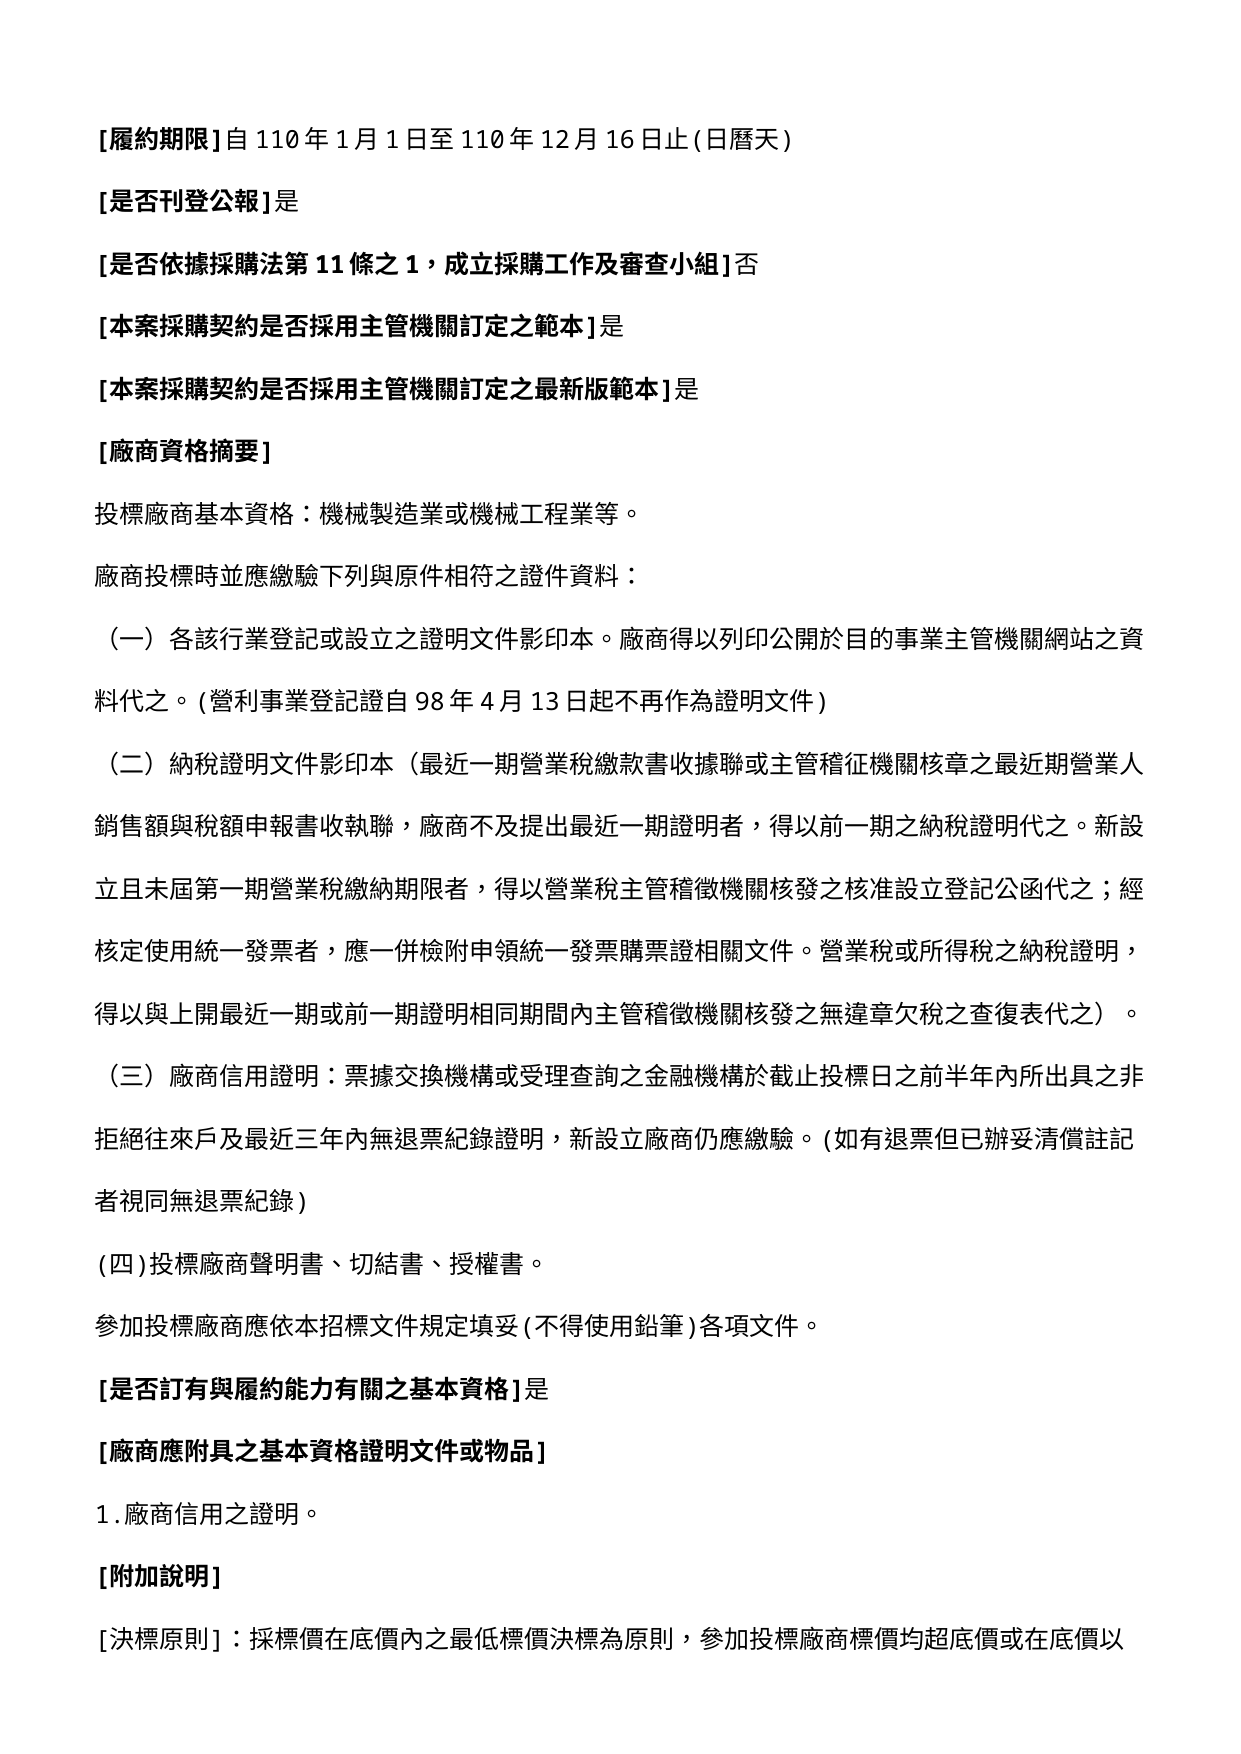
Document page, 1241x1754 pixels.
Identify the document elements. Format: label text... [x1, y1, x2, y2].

text [機關代碼]3.13.20.18 [機關名稱]經濟部水利署第八河川局 [單位名稱]管理課 [機關地址]950臺東縣臺東市寶桑路24號 [聯絡人]鄭陞龍 [聯絡電話](089)322023分機1802 [傳真號碼](089)350809 [電子郵件信箱]wra08050@wra08.gov.tw [標案案號]110-K-02-08-1-006-01-1 [標案名稱]八河局110年移動式抽水機維護保養及運輸操作搶險 [標的分類]勞務類886 - 附帶於金屬產品、機械及設備維修之服務 [財物採購性質]非屬財物之工程或勞務 [採購金額]2,400,000元 [採購金額級距]公告金額以上未達查核金額 [辦理方式]自辦 [依據法條]採購法第18條、第19條 [是否適用條約或協定之採購] [是否適用WTO政府採購協定(GPA)] 否 [是否適用臺紐經濟合作協定(ANZTEC)] 否 [是否適用臺星經濟夥伴協定(ASTEP)] 否 [本採購是否屬「具敏感性或國安(含資安)疑慮之業務範疇」採購]否 [本採購是否屬「涉及國家安全」採購]否 [預算金額]1,600,000元 [預算金額是否公開]是 [預計金額]1,600,000元 [預計金額是否公開]是 [後續擴充]是 [依政府採購法第22條第1項第7款，須敘明後續擴充之期間、金額或數量]本採購案依契約實際需要，得依政府採購法第22條第1項第7款及契約第3條第1項其他第3款辦理後續擴充，擴充後總採購金額上限為新台幣80萬元整，且以原契約條件及價金續約核算付款，期間不逾履約期限110年12月16日。 [是否受機關補助]否 [是否含特別預算]否 [招標方式]公開招標 [決標方式]最低標 [是否依政府採購法施行細則第64條之2辦理]否 [新增公告傳輸次數]01 [招標狀態]第一次公開招標 [機關自定公告日]109/11/23 [是否複數決標]否 [是否訂有底價]是 [是否屬特殊採購]否 [是否已辦理公開閱覽]否 [是否屬統包]否 [是否屬共同供應契約採購]否 [是否屬二以上機關之聯合採購(不適用共同供應契約規定)]否 [是否應依公共工程專業技師簽證規則實施技師簽證]否 [是否採行協商措施]否 [是否適用採購法第104條或105條或招標期限標準第10條或第4條之1]否 [是否依據採購法第106條第1項第1款辦理]否 [是否提供電子領標]是 [機關文件費(機關實收)]100元 [系統使用費]20元 [文件代收費]5元 [總計]125元 [機關文件費指定收款機關單位]經濟部水利署第八河川局 [機關文件費指定收款帳戶]經濟部水利署第八河川局301專戶 [是否提供現場領標]否 [是否提供電子投標]否 [截止投標]109/12/04 09:30 [開標時間]109/12/04 10:00 [開標地點]950臺東縣臺東市寶桑路24號(開標室) [是否須繳納押標金] 是，尚未提供廠商線上繳納押標金 [押標金額度]80,000元 [投標文字]正體中文 [收受投標文件地點]郵遞寄達本局指定信箱(台東大同郵局第128 號信箱)或專人送達本局秘書室 (投標專用信箱)。 [是否依據採購法第99條]否 [履約地點]臺東縣台東市(原住民地區) [履約期限]自110年1月1日至110年12月16日止(日曆天) [是否刊登公報]是 [是否依據採購法第11條之1，成立採購工作及審查小組]否 [本案採購契約是否採用主管機關訂定之範本]是 [本案採購契約是否採用主管機關訂定之最新版範本]是 [廠商資格摘要] 投標廠商基本資格：機械製造業或機械工程業等。 廠商投標時並應繳驗下列與原件相符之證件資料： （一）各該行業登記或設立之證明文件影印本。廠商得以列印公開於目的事業主管機關網站之資料代之。(營利事業登記證自98年4月13日起不再作為證明文件) （二）納稅證明文件影印本（最近一期營業稅繳款書收據聯或主管稽征機關核章之最近期營業人銷售額與稅額申報書收執聯，廠商不及提出最近一期證明者，得以前一期之納稅證明代之。新設立且未屆第一期營業稅繳納期限者，得以營業稅主管稽徵機關核發之核准設立登記公函代之；經核定使用統一發票者，應一併檢附申領統一發票購票證相關文件。營業稅或所得稅之納稅證明，得以與上開最近一期或前一期證明相同期間內主管稽徵機關核發之無違章欠稅之查復表代之）。 （三）廠商信用證明：票據交換機構或受理查詢之金融機構於截止投標日之前半年內所出具之非拒絕往來戶及最近三年內無退票紀錄證明，新設立廠商仍應繳驗。(如有退票但已辦妥清償註記者視同無退票紀錄) (四)投標廠商聲明書、切結書、授權書。 參加投標廠商應依本招標文件規定填妥(不得使用鉛筆)各項文件。 [是否訂有與履約能力有關之基本資格]是 [廠商應附具之基本資格證明文件或物品] 1.廠商信用之證明。 [附加說明] [決標原則]：採標價在底價內之最低標價決標為原則，參加投標廠商標價均超底價或在底價以內最低標價有二家以上相同且均為決標對象，需辦理減價、比減價時，未派代表到場者以棄權論，在底價以內最低標價相同者均未派代表到場時，由機關以抽籤方式處理。 [其他]： 1.電子領標投標廠商未附『領標電子憑據書面明細(領標電子憑據編號不得重複)』，經通知廠商開標當場提出說明，其無法開標當場提出或說明內容經機關認為不合理者以無效標論。 2.押標金繳退注意事項：(1)經濟部水利署工程採購投標押標金繳退要點(2)票據應以本局為受款人(3)以現金繳納者，請匯入本局押標金專戶台灣銀行台東分行02303709119-6帳號，戶名(經濟部水利署第八河川局301專戶)，並將收據影本裝入証件封內或當場繳交(以此方式繳納押標金無法於開標當日退還，需開標後五天內退還)；不受理現金當場繳納。 3.投標文件應密封，並於收受截止期限前，以郵遞或專人送達本局指定信箱（台東大同路郵局第128號信箱）或以專人送達本局秘書室(投標專用信箱)。 4.參加投標廠商應繳証件參閱本採購招標文件，證件應繳與原件內容相符之影本，違者所投標單無效。 5.廠商對招標文件內容有疑義者，應以書面向招標機關請求釋疑之期限：自公告日或邀標日起等標期之四分之一，其尾數不足1日者，以1日計。 6.履約保證金繳納數額:一定金額計新臺幣壹拾伍萬元整(150,000.-) 7.原有採購之後續擴充，預估增購金額新台幣800,000元整，因災害之發生無法預期，抽水機抽、排水任務其數量亦無法預期，故本局得視狀況予以增減工作數量，其金額依契約單價並依實際施作數量結算計價。 8.其他注意事項請詳閱本採購投標須知及招標文件。 [是否刊登英文公告]否 [疑義、異議、申訴及檢舉受理單位] [疑義、異議受理單位]經濟部水利署第八河川局 [申訴受理單位]行政院公共工程委員會採購申訴審議委員會（地址：110臺北市信義區松仁路3號9樓、電話：02-87897530、傳真：02-87897514） [檢舉受理單位] 部會署-經濟部採購稽核小組（地址：100臺北市中正區福州街15號、電話：02-23971592、傳真：02-23971593） 法務部調查局（地址：231新北市新店區中華路74號;新店郵政60000號信箱、電話：02-29177777、傳真：02-29188888） 臺東縣調查站（地址：950臺東縣臺東市中興路二段731號;臺東郵政60000號信箱、電話：089-236180） 法務部廉政署（地址：100臺北市中正區博愛路166號;10099國史館郵局第153號信箱、電話：0800286586、傳真：02-23811234） 中央採購稽核小組（地址：110臺北市信義區松仁路3號9樓、電話：02-87897548、傳真：02-87897554） [招標公告傳輸時間]109/11/20 16:23 [94, 96, 1146, 1658]
